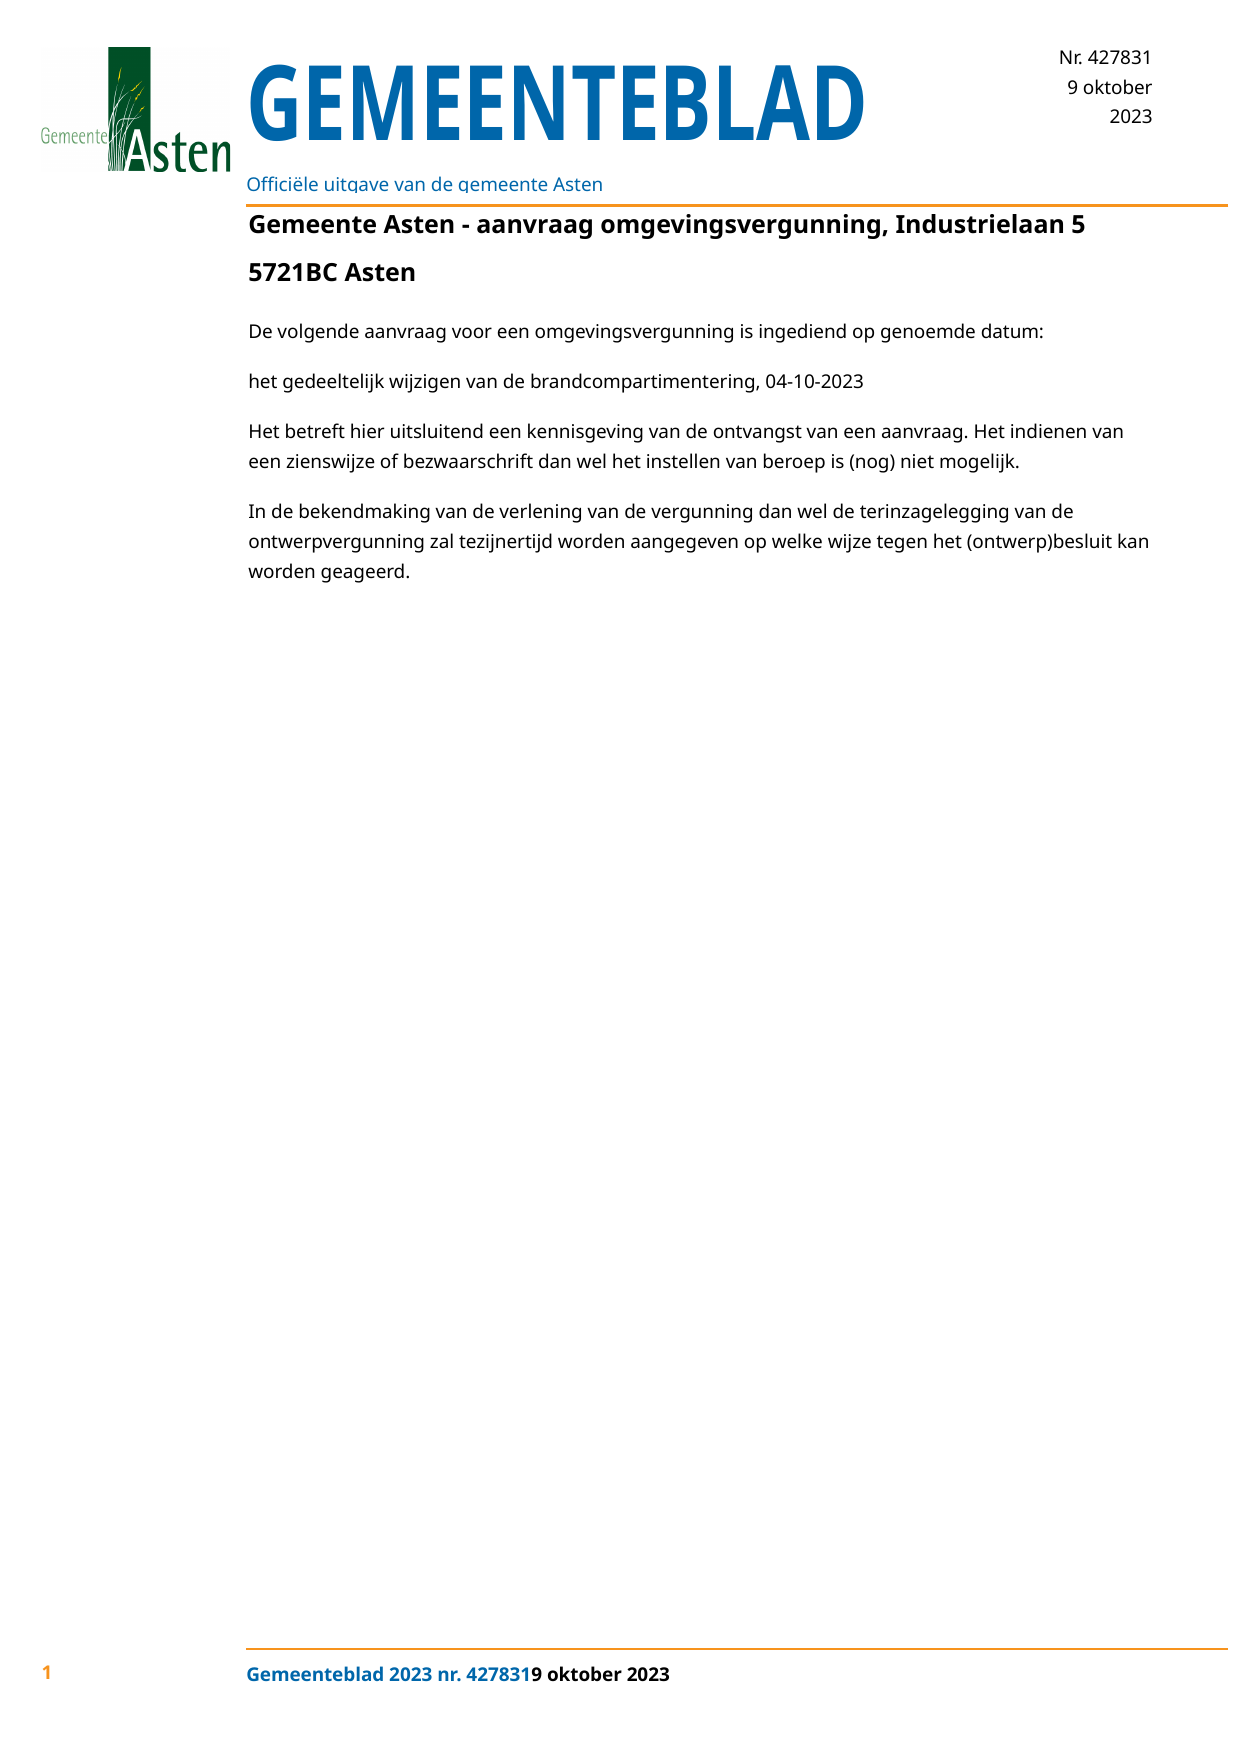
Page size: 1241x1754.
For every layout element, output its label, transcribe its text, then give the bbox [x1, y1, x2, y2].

text In de bekendmaking van de verlening van de vergunning dan wel de terinzagelegging van de ontwerpvergunning zal tezijnertijd worden aangegeven op welke wijze tegen het (ontwerp)besluit kan worden geageerd. [248, 499, 1152, 584]
picture [41, 47, 231, 172]
text De volgende aanvraag voor een omgevingsvergunning is ingediend op genoemde datum: [248, 318, 1152, 344]
text het gedeeltelijk wijzigen van de brandcompartimentering, 04-10-2023 [248, 368, 1152, 394]
text Het betreft hier uitsluitend een kennisgeving van de ontvangst van een aanvraag. Het indienen van een zienswijze of bezwaarschrift dan wel het instellen van beroep is (nog) niet mogelijk. [248, 419, 1152, 474]
text Gemeente Asten - aanvraag omgevingsvergunning, Industrielaan 5 5721BC Asten [248, 207, 1152, 288]
